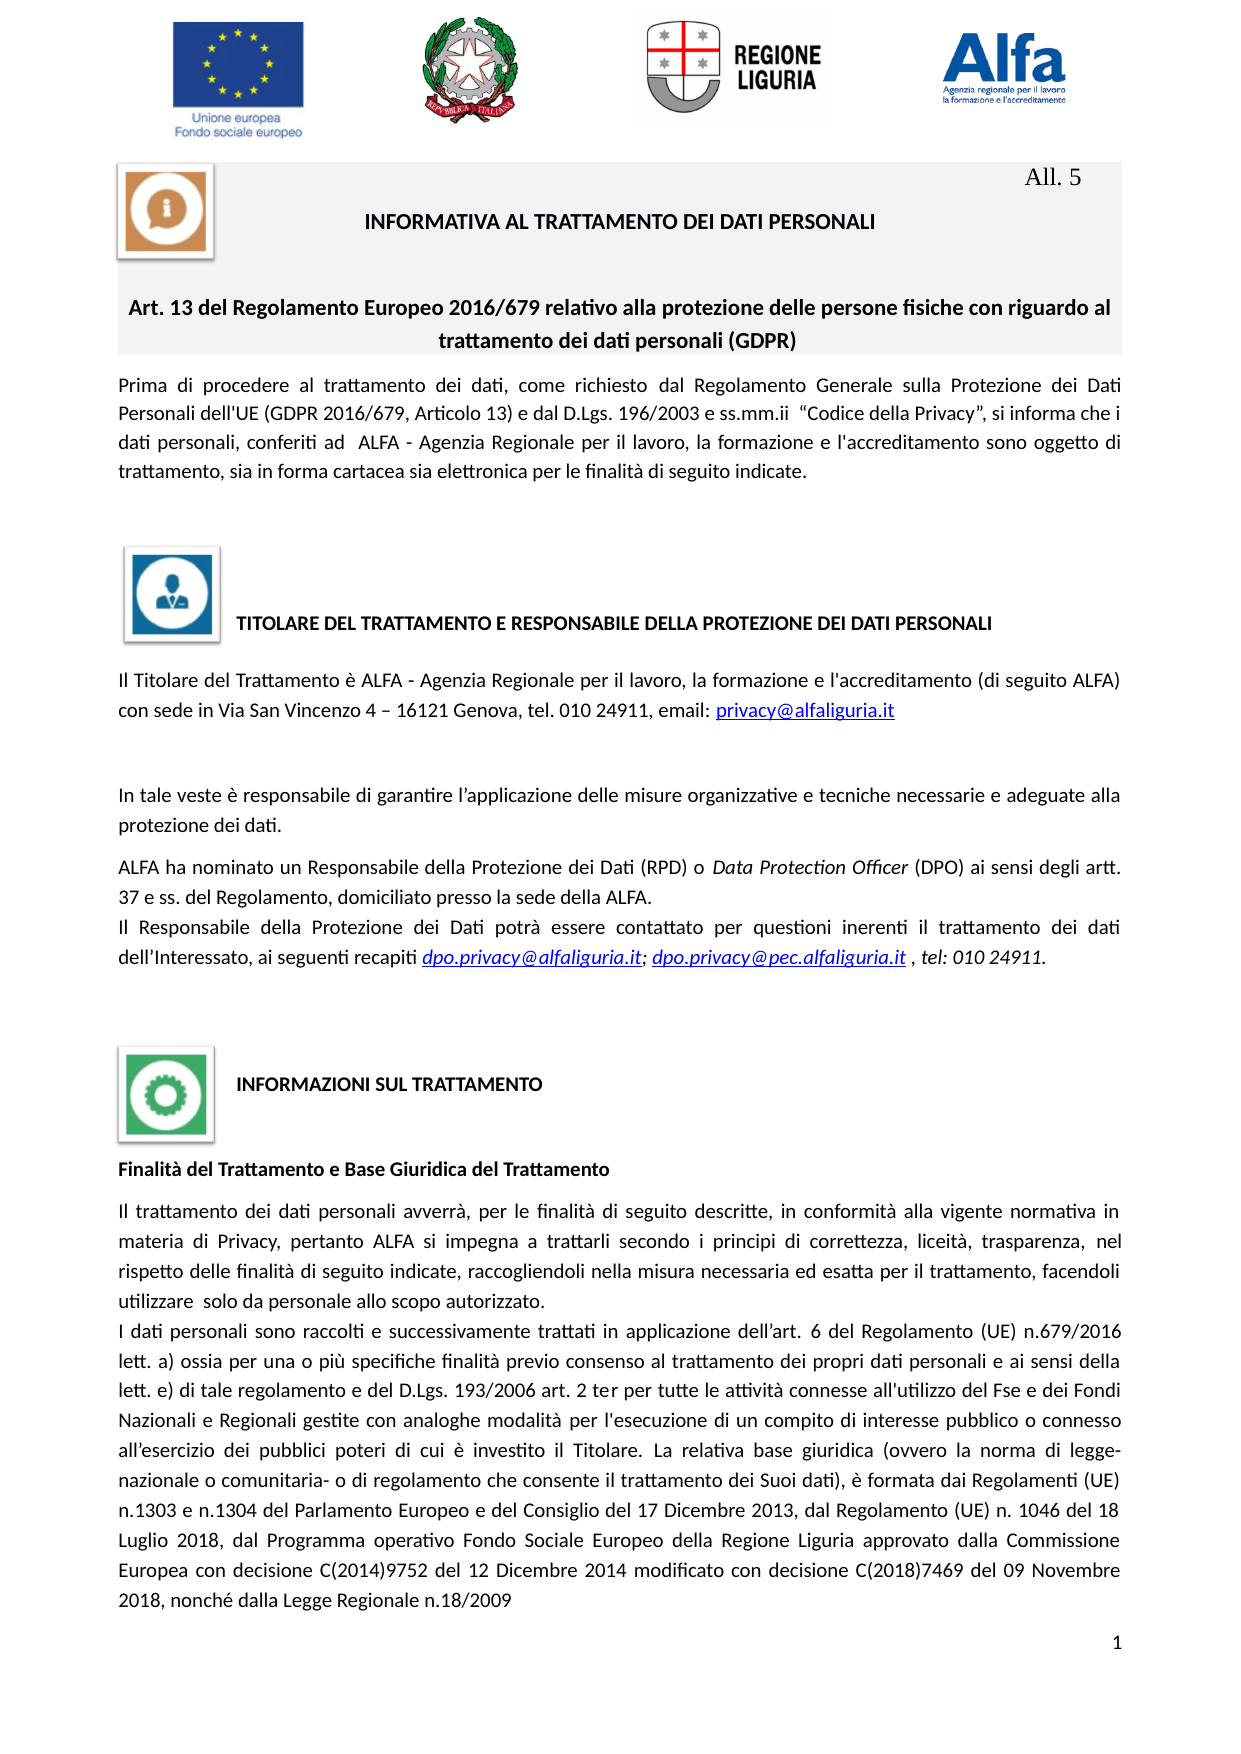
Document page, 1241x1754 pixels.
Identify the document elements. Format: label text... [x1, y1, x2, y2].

text I dati personali sono raccolti e successivamente trattati in applicazione dell’art. 6 del Regolamento (UE) n.679/2016 lett. a) ossia per una o più specifiche finalità previo consenso al trattamento dei propri dati personali e ai sensi della lett. e) di tale regolamento e del D.Lgs. 193/2006 art. 2 ter per tutte le attività connesse all'utilizzo del Fse e dei Fondi Nazionali e Regionali gestite con analoghe modalità per l'esecuzione di un compito di interesse pubblico o connesso all’esercizio dei pubblici poteri di cui è investito il Titolare. La relativa base giuridica (ovvero la norma di legge- nazionale o comunitaria- o di regolamento che consente il trattamento dei Suoi dati), è formata dai Regolamenti (UE) n.1303 e n.1304 del Parlamento Europeo e del Consiglio del 17 Dicembre 2013, dal Regolamento (UE) n. 1046 del 18 Luglio 2018, dal Programma operativo Fondo Sociale Europeo della Regione Liguria approvato dalla Commissione Europea con decisione C(2014)9752 del 12 Dicembre 2014 modificato con decisione C(2018)7469 del 09 Novembre 2018, nonché dalla Legge Regionale n.18/2009 [118, 1318, 1122, 1612]
text INFORMAZIONI SUL TRATTAMENTO [236, 1071, 1122, 1097]
text INFORMATIVA AL TRATTAMENTO DEI DATI PERSONALI [220, 206, 1122, 235]
text Il Responsabile della Protezione dei Dati potrà essere contattato per questioni inerenti il trattamento dei dati dell’Interessato, ai seguenti recapiti dpo.privacy@alfaliguria.it; dpo.privacy@pec.alfaliguria.it , tel: 010 24911. [118, 914, 1122, 969]
text ALFA ha nominato un Responsabile della Protezione dei Dati (RPD) o Data Protection Officer (DPO) ai sensi degli artt. 37 e ss. del Regolamento, domiciliato presso la sede della ALFA. [118, 854, 1122, 909]
picture [632, 8, 833, 127]
picture [117, 541, 226, 650]
text A All. 5 [220, 162, 1122, 191]
text Art. 13 del Regolamento Europeo 2016/679 relativo alla protezione delle persone fisiche con riguardo al trattamento dei dati personali (GDPR) [118, 293, 1122, 354]
text In tale veste è responsabile di garantire l’applicazione delle misure organizzative e tecniche necessarie e adeguate alla protezione dei dati. [118, 782, 1122, 837]
picture [110, 158, 220, 267]
text Finalità del Trattamento e Base Giuridica del Trattamento [118, 1156, 1122, 1181]
text Prima di procedere al trattamento dei dati, come richiesto dal Regolamento Generale sulla Protezione dei Dati Personali dell'UE (GDPR 2016/679, Articolo 13) e dal D.Lgs. 196/2003 e ss.mm.ii “Codice della Privacy”, si informa che i dati personali, conferiti ad ALFA - Agenzia Regionale per il lavoro, la formazione e l'accreditamento sono oggetto di trattamento, sia in forma cartacea sia elettronica per le finalità di seguito indicate. [118, 372, 1122, 483]
picture [117, 22, 362, 140]
text Il trattamento dei dati personali avverrà, per le finalità di seguito descritte, in conformità alla vigente normativa in materia di Privacy, pertanto ALFA si impegna a trattarli secondo i principi di correttezza, liceità, trasparenza, nel rispetto delle finalità di seguito indicate, raccogliendoli nella misura necessaria ed esatta per il trattamento, facendoli utilizzare solo da personale allo scopo autorizzato. [118, 1198, 1122, 1313]
picture [416, 17, 523, 124]
picture [111, 1041, 220, 1150]
picture [942, 33, 1066, 103]
text Il Titolare del Trattamento è ALFA - Agenzia Regionale per il lavoro, la formazione e l'accreditamento (di seguito ALFA) con sede in Via San Vincenzo 4 – 16121 Genova, tel. 010 24911, email: privacy@alfaliguria.it [118, 667, 1122, 723]
text TITOLARE DEL TRATTAMENTO E RESPONSABILE DELLA PROTEZIONE DEI DATI PERSONALI [236, 610, 1122, 635]
